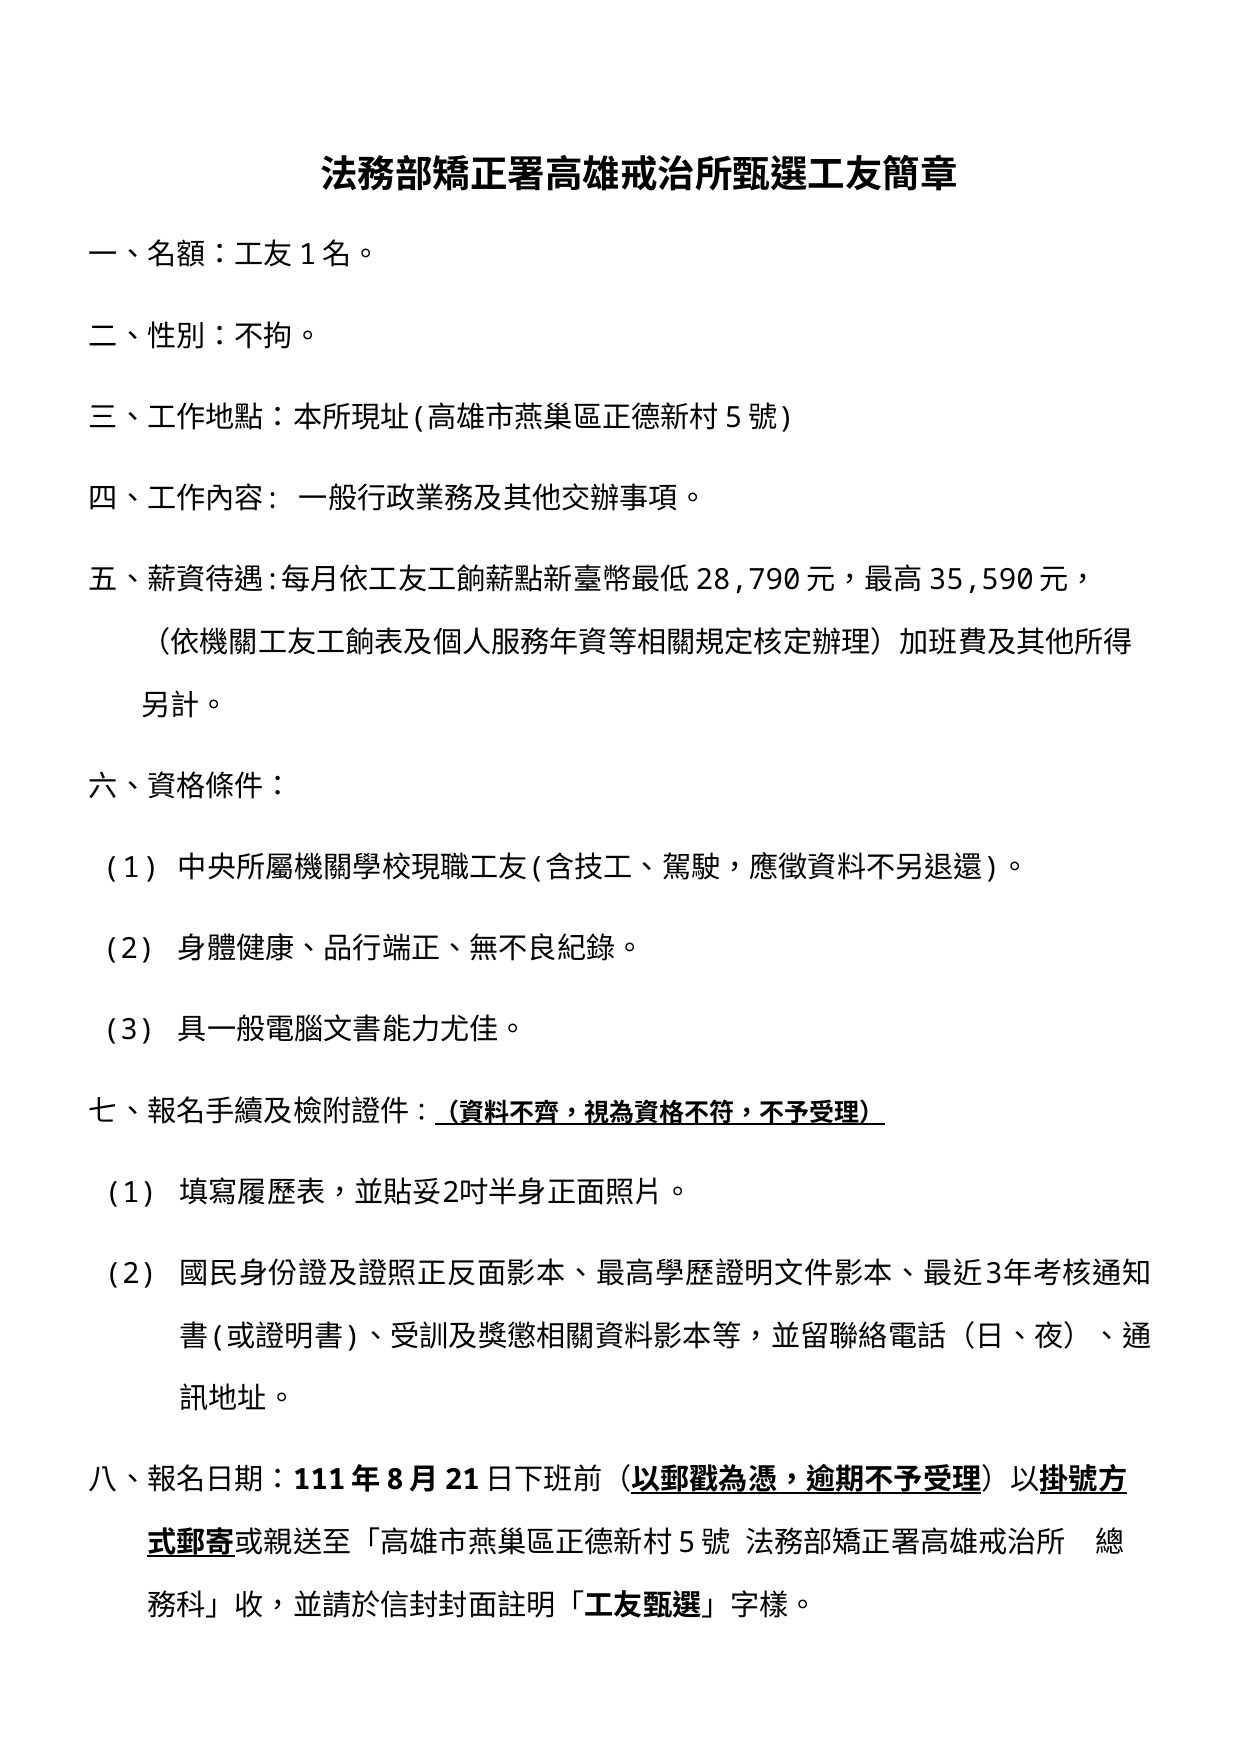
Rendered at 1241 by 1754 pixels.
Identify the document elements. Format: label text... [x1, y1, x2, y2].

text 七、報名手續及檢附證件：（資料不齊，視為資格不符，不予受理） [89, 1067, 1152, 1129]
text 四、工作內容: 一般行政業務及其他交辦事項。 [89, 454, 1152, 517]
text 六、資格條件： [89, 742, 1152, 804]
text 二、性別：不拘。 [89, 292, 1152, 354]
list 身體健康、品行端正、無不良紀錄。 [103, 904, 1152, 967]
text 八、報名日期：111年8月21日下班前（以郵戳為憑，逾期不予受理）以掛號方式郵寄或親送至「高雄市燕巢區正德新村5號 法務部矯正署高雄戒治所 總務科」收，並請於信封封面註明「工友甄選」字樣。 [89, 1436, 1152, 1623]
list 具一般電腦文書能力尤佳。 [103, 986, 1152, 1048]
text 一、名額：工友1名。 [89, 211, 1152, 273]
list 中央所屬機關學校現職工友(含技工、駕駛，應徵資料不另退還)。 [103, 823, 1152, 886]
text 法務部矯正署高雄戒治所甄選工友簡章 [89, 129, 1152, 192]
list 國民身份證及證照正反面影本、最高學歷證明文件影本、最近3年考核通知書(或證明書)、受訓及獎懲相關資料影本等，並留聯絡電話（日、夜）、通訊地址。 [104, 1229, 1152, 1417]
text 五、薪資待遇:每月依工友工餉薪點新臺幣最低28,790元，最高35,590元，（依機關工友工餉表及個人服務年資等相關規定核定辦理）加班費及其他所得另計。 [89, 536, 1152, 723]
text 三、工作地點：本所現址(高雄市燕巢區正德新村5號) [89, 373, 1152, 436]
list 填寫履歷表，並貼妥2吋半身正面照片。 [104, 1148, 1152, 1211]
